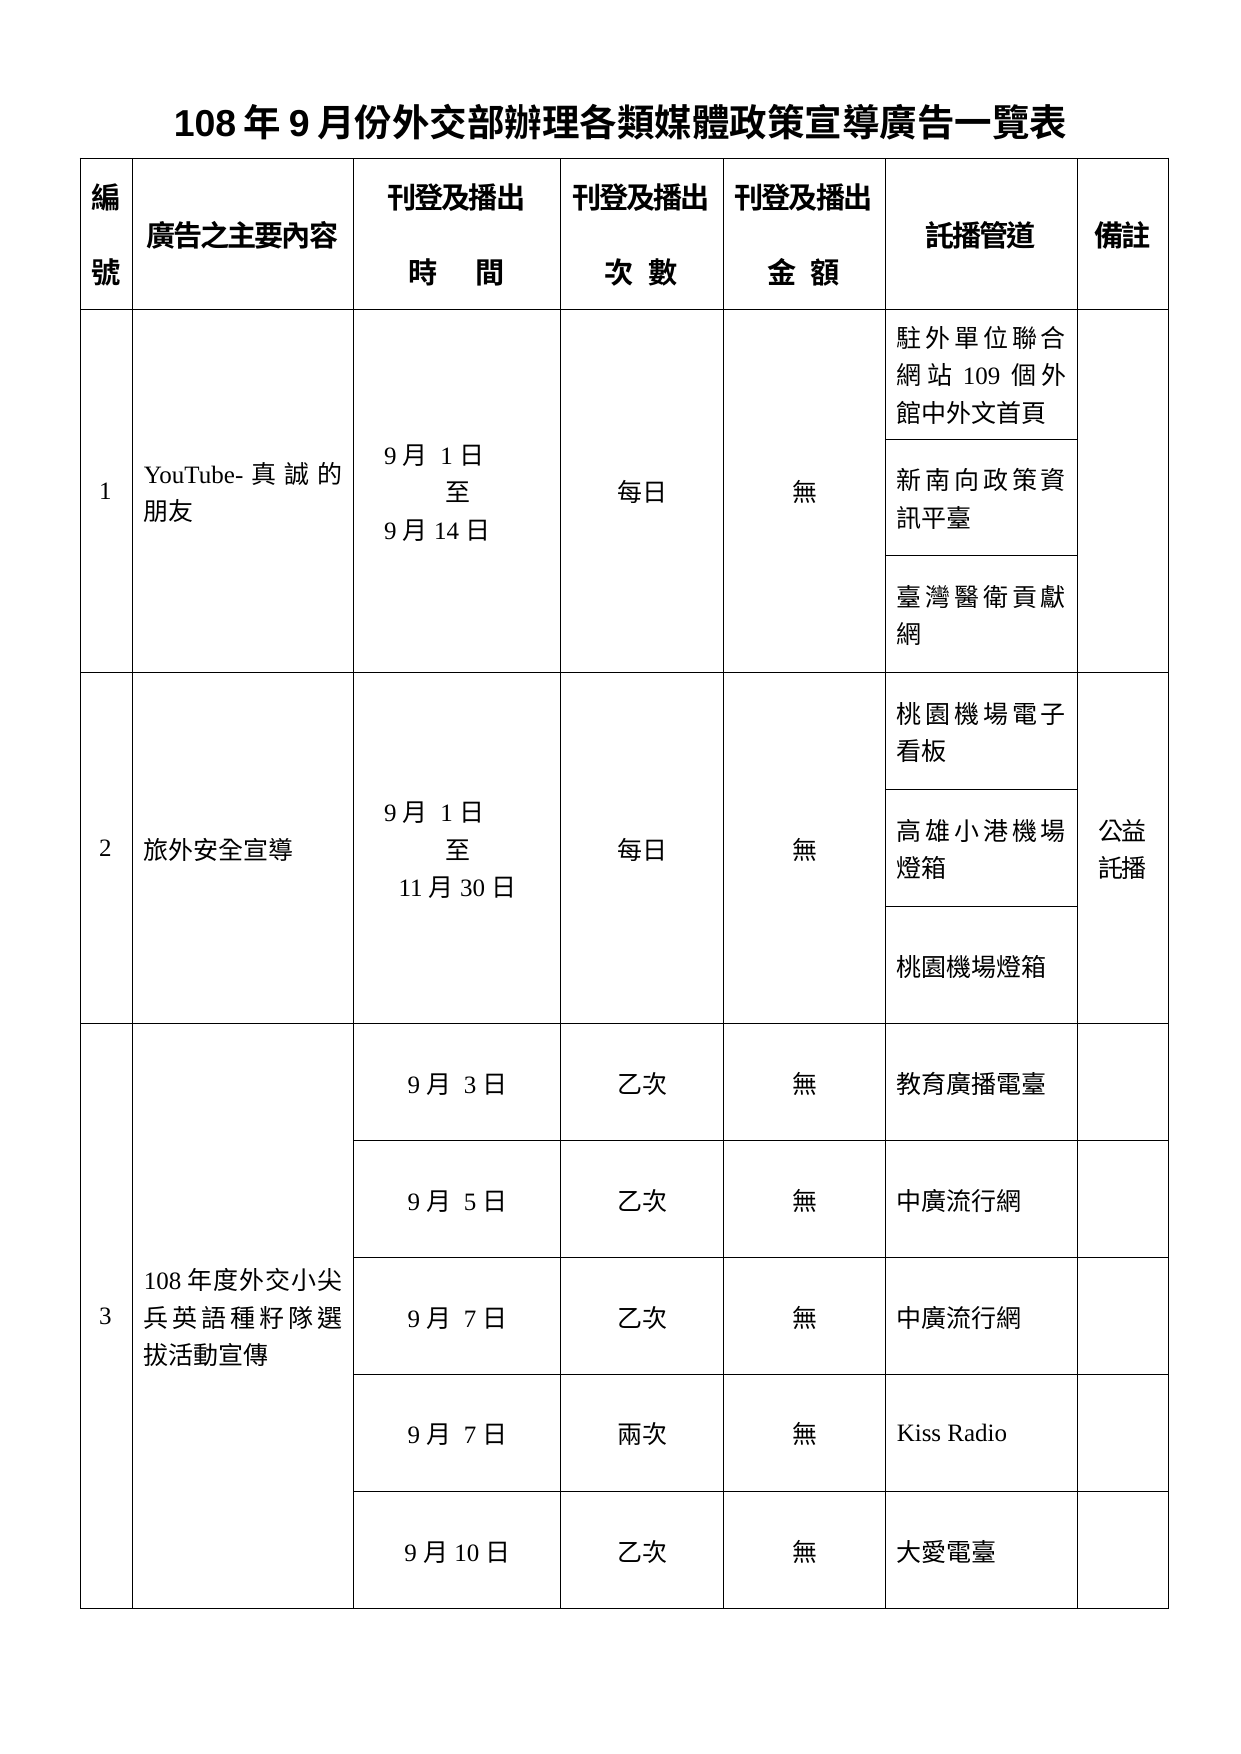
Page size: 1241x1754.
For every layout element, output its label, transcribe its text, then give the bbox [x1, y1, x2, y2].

table_cell 9 月 3 日 [354, 1024, 560, 1140]
table_cell [1078, 1258, 1168, 1374]
table_cell 無 [724, 1258, 885, 1374]
table_cell 大愛電臺 [886, 1492, 1077, 1608]
table_header 託播管道 [886, 159, 1077, 308]
table_header 廣告之主要內容 [133, 159, 353, 308]
table_cell 3 [81, 1024, 132, 1608]
table_cell 9 月 7 日 [354, 1375, 560, 1491]
table_cell 9 月 10 日 [354, 1492, 560, 1608]
table_cell 9 月 7 日 [354, 1258, 560, 1374]
table_cell [1078, 1141, 1168, 1257]
table_cell 1 [81, 310, 132, 672]
table_header 刊登及播出 金 額 [724, 159, 885, 308]
table_cell [1078, 310, 1168, 672]
table_cell [1078, 1024, 1168, 1140]
table_cell 高雄小港機場燈箱 [886, 790, 1077, 906]
table_cell 無 [724, 1024, 885, 1140]
table_cell 無 [724, 1375, 885, 1491]
table_cell 9 月 1 日 至 11 月 30 日 [354, 673, 560, 1023]
table_cell 中廣流行網 [886, 1141, 1077, 1257]
table_cell 9 月 1 日 至 9 月 14 日 [354, 310, 560, 672]
table_cell 駐外單位聯合網站109個外館中外文首頁 [886, 310, 1077, 438]
table_cell 無 [724, 673, 885, 1023]
table_cell 108年度外交小尖兵英語種籽隊選拔活動宣傳 [133, 1024, 353, 1608]
table_header 備註 [1078, 159, 1168, 308]
table_cell 桃園機場電子看板 [886, 673, 1077, 789]
table_cell 公益 託播 [1078, 673, 1168, 1023]
table_cell 乙次 [561, 1024, 723, 1140]
table_cell 乙次 [561, 1492, 723, 1608]
table_cell 旅外安全宣導 [133, 673, 353, 1023]
table_header 編號 [81, 159, 132, 308]
table_cell 教育廣播電臺 [886, 1024, 1077, 1140]
table_cell 新南向政策資訊平臺 [886, 440, 1077, 555]
text 108年9月份外交部辦理各類媒體政策宣導廣告一覽表 [118, 82, 1122, 157]
table_cell 無 [724, 1492, 885, 1608]
table_cell 臺灣醫衛貢獻網 [886, 556, 1077, 672]
table_cell 乙次 [561, 1141, 723, 1257]
table_cell 桃園機場燈箱 [886, 907, 1077, 1023]
table_cell 每日 [561, 310, 723, 672]
table_cell [1078, 1492, 1168, 1608]
table_cell 中廣流行網 [886, 1258, 1077, 1374]
table_cell 無 [724, 310, 885, 672]
table_cell 每日 [561, 673, 723, 1023]
table_cell [1078, 1375, 1168, 1491]
table_cell 無 [724, 1141, 885, 1257]
table_cell 9 月 5 日 [354, 1141, 560, 1257]
table_cell 乙次 [561, 1258, 723, 1374]
table_cell 2 [81, 673, 132, 1023]
table_header 刊登及播出 時 間 [354, 159, 560, 308]
table_cell YouTube-真誠的朋友 [133, 310, 353, 672]
table_cell Kiss Radio [886, 1375, 1077, 1491]
table_cell 兩次 [561, 1375, 723, 1491]
table_header 刊登及播出 次 數 [561, 159, 723, 308]
